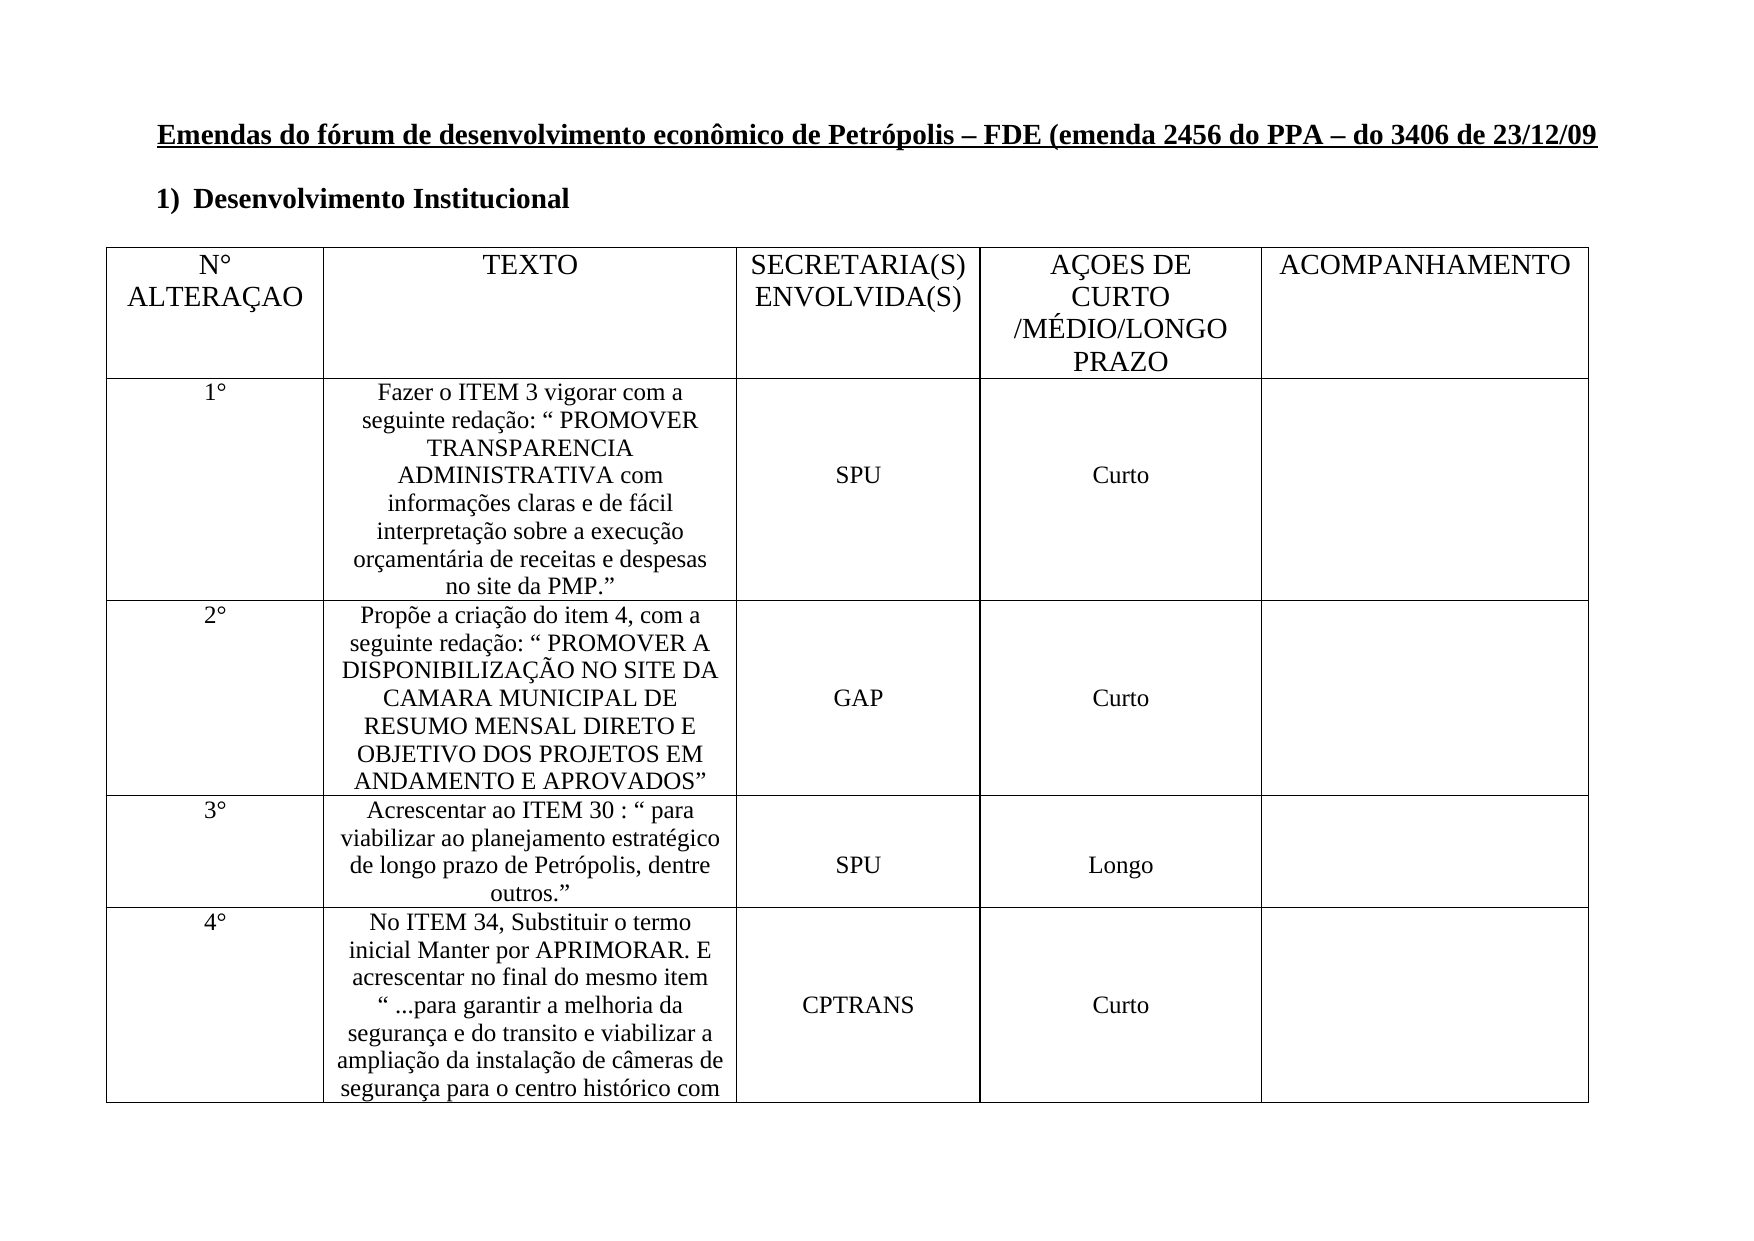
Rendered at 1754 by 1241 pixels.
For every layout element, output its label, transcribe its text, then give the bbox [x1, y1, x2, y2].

table_cell No ITEM 34, Substituir o termo inicial Manter por APRIMORAR. E acrescentar no final do mesmo item “ ...para garantir a melhoria da segurança e do transito e viabilizar a ampliação da instalação de câmeras de segurança para o centro histórico com [324, 908, 736, 1102]
table_cell [1262, 796, 1588, 907]
table_cell 3° [107, 796, 323, 907]
table_cell Curto [981, 601, 1261, 795]
table_cell CPTRANS [737, 908, 979, 1102]
table_cell Fazer o ITEM 3 vigorar com a seguinte redação: “ PROMOVER TRANSPARENCIA ADMINISTRATIVA com informações claras e de fácil interpretação sobre a execução orçamentária de receitas e despesas no site da PMP.” [324, 379, 736, 600]
table_cell Longo [981, 796, 1261, 907]
table_cell SPU [737, 379, 979, 600]
table_cell 2° [107, 601, 323, 795]
table_cell Acrescentar ao ITEM 30 : “ para viabilizar ao planejamento estratégico de longo prazo de Petrópolis, dentre outros.” [324, 796, 736, 907]
table_cell Curto [981, 379, 1261, 600]
table_header TEXTO [324, 248, 736, 377]
table_cell 4° [107, 908, 323, 1102]
text Emendas do fórum de desenvolvimento econômico de Petrópolis – FDE (emenda 2456 do PPA – do 3406 de 23/12/09 [118, 118, 1636, 150]
table_header ACOMPANHAMENTO [1262, 248, 1588, 377]
table_cell GAP [737, 601, 979, 795]
table_cell [1262, 601, 1588, 795]
table_header AÇOES DE CURTO /MÉDIO/LONGO PRAZO [981, 248, 1261, 377]
table_cell Curto [981, 908, 1261, 1102]
table_cell SPU [737, 796, 979, 907]
table_cell Propõe a criação do item 4, com a seguinte redação: “ PROMOVER A DISPONIBILIZAÇÃO NO SITE DA CAMARA MUNICIPAL DE RESUMO MENSAL DIRETO E OBJETIVO DOS PROJETOS EM ANDAMENTO E APROVADOS” [324, 601, 736, 795]
list Desenvolvimento Institucional [156, 183, 1636, 215]
table_cell 1° [107, 379, 323, 600]
table_cell [1262, 379, 1588, 600]
table_cell [1262, 908, 1588, 1102]
table_header N° ALTERAÇAO [107, 248, 323, 377]
table_header SECRETARIA(S) ENVOLVIDA(S) [737, 248, 979, 377]
